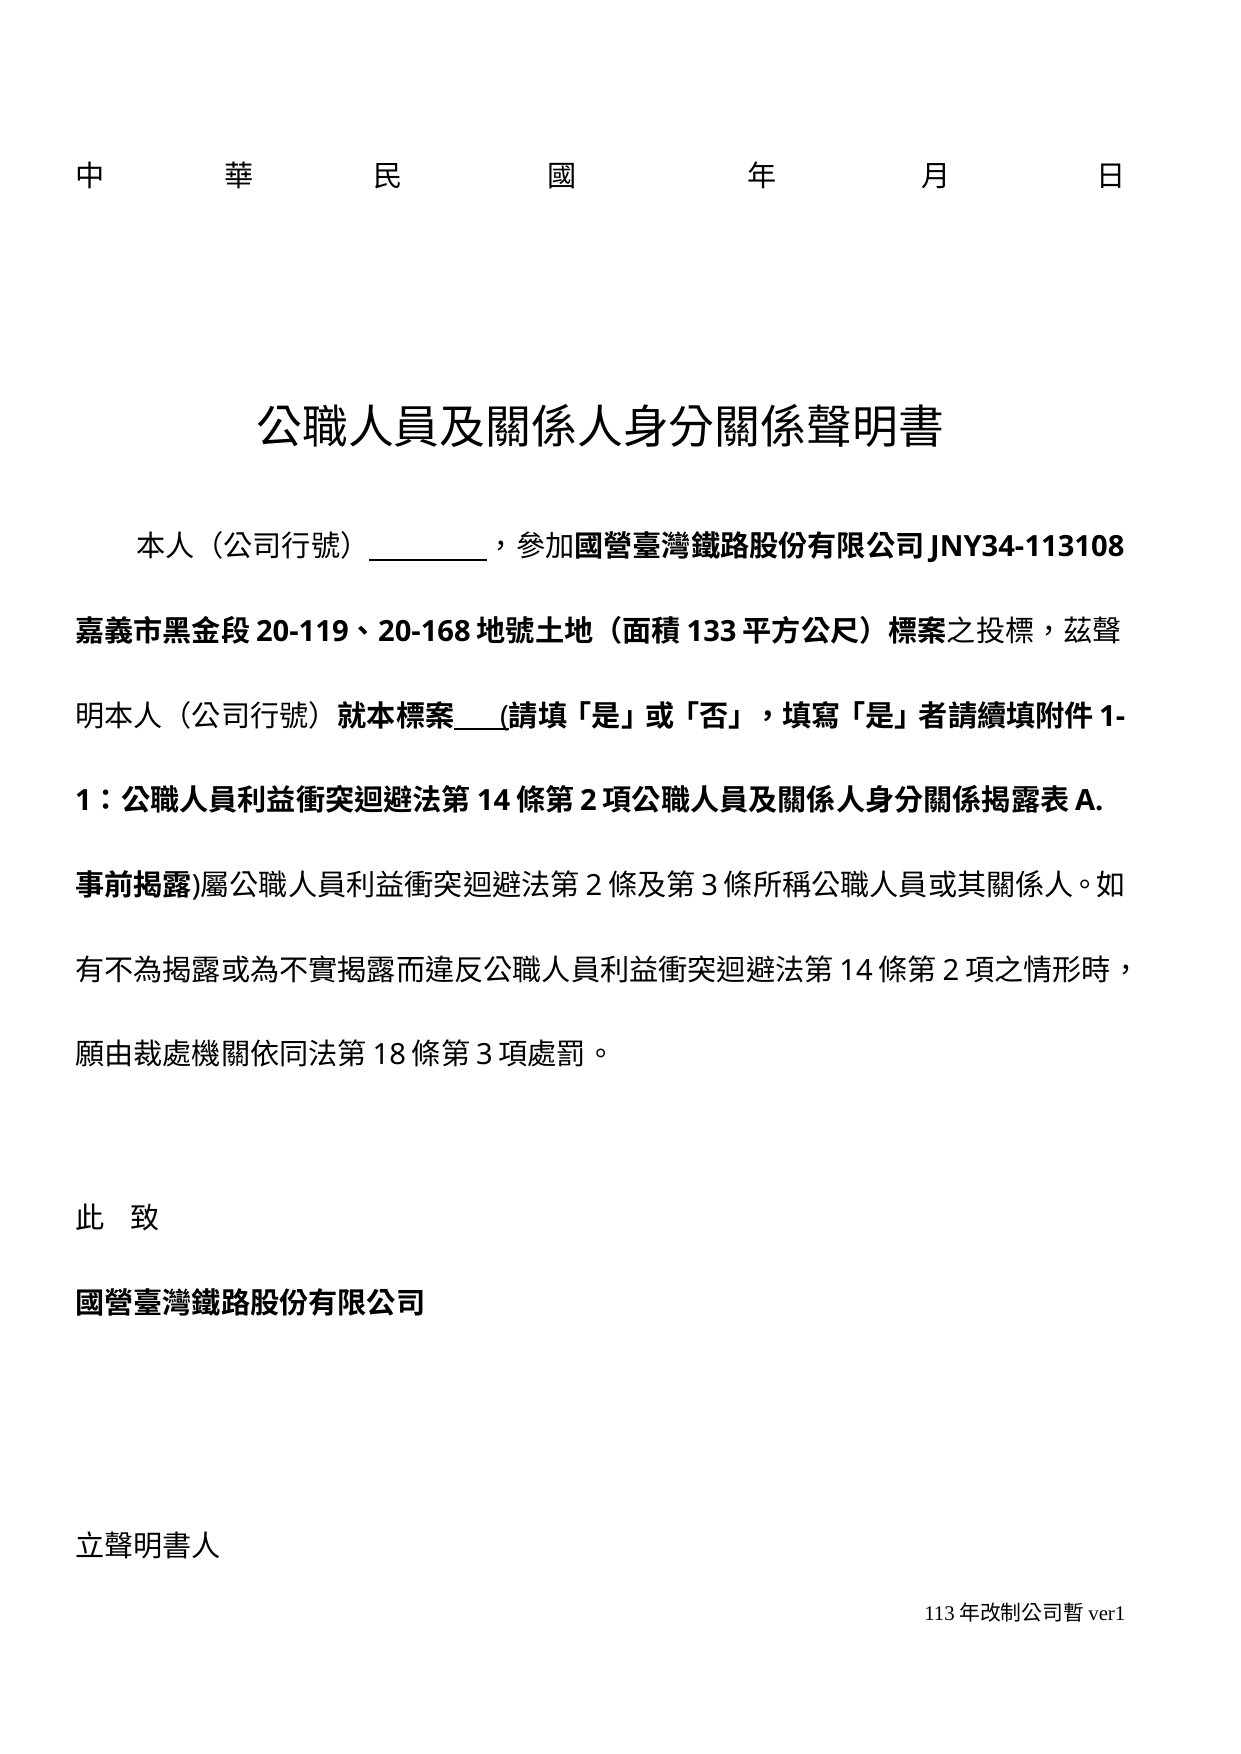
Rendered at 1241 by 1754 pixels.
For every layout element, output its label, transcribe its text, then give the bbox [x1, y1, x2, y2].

text 此 致 [75, 1195, 1125, 1237]
text 中 華 民 國 年 月 日 [75, 153, 1125, 195]
text 立聲明書人 [75, 1523, 1125, 1565]
text 公職人員及關係人身分關係聲明書 [75, 390, 1125, 456]
text 國營臺灣鐵路股份有限公司 [75, 1279, 1125, 1322]
text 本人（公司行號） ，參加國營臺灣鐵路股份有限公司JNY34-113108嘉義市黑金段20-119、20-168地號土地（面積133平方公尺）標案之投標，茲聲明本人（公司行號）就本標案 (請填「是」或「否」，填寫「是」者請續填附件1-1：公職人員利益衝突迴避法第14條第2項公職人員及關係人身分關係揭露表A.事前揭露)屬公職人員利益衝突迴避法第2條及第3條所稱公職人員或其關係人。如有不為揭露或為不實揭露而違反公職人員利益衝突迴避法第14條第2項之情形時，願由裁處機關依同法第18條第3項處罰。 [75, 523, 1125, 1073]
